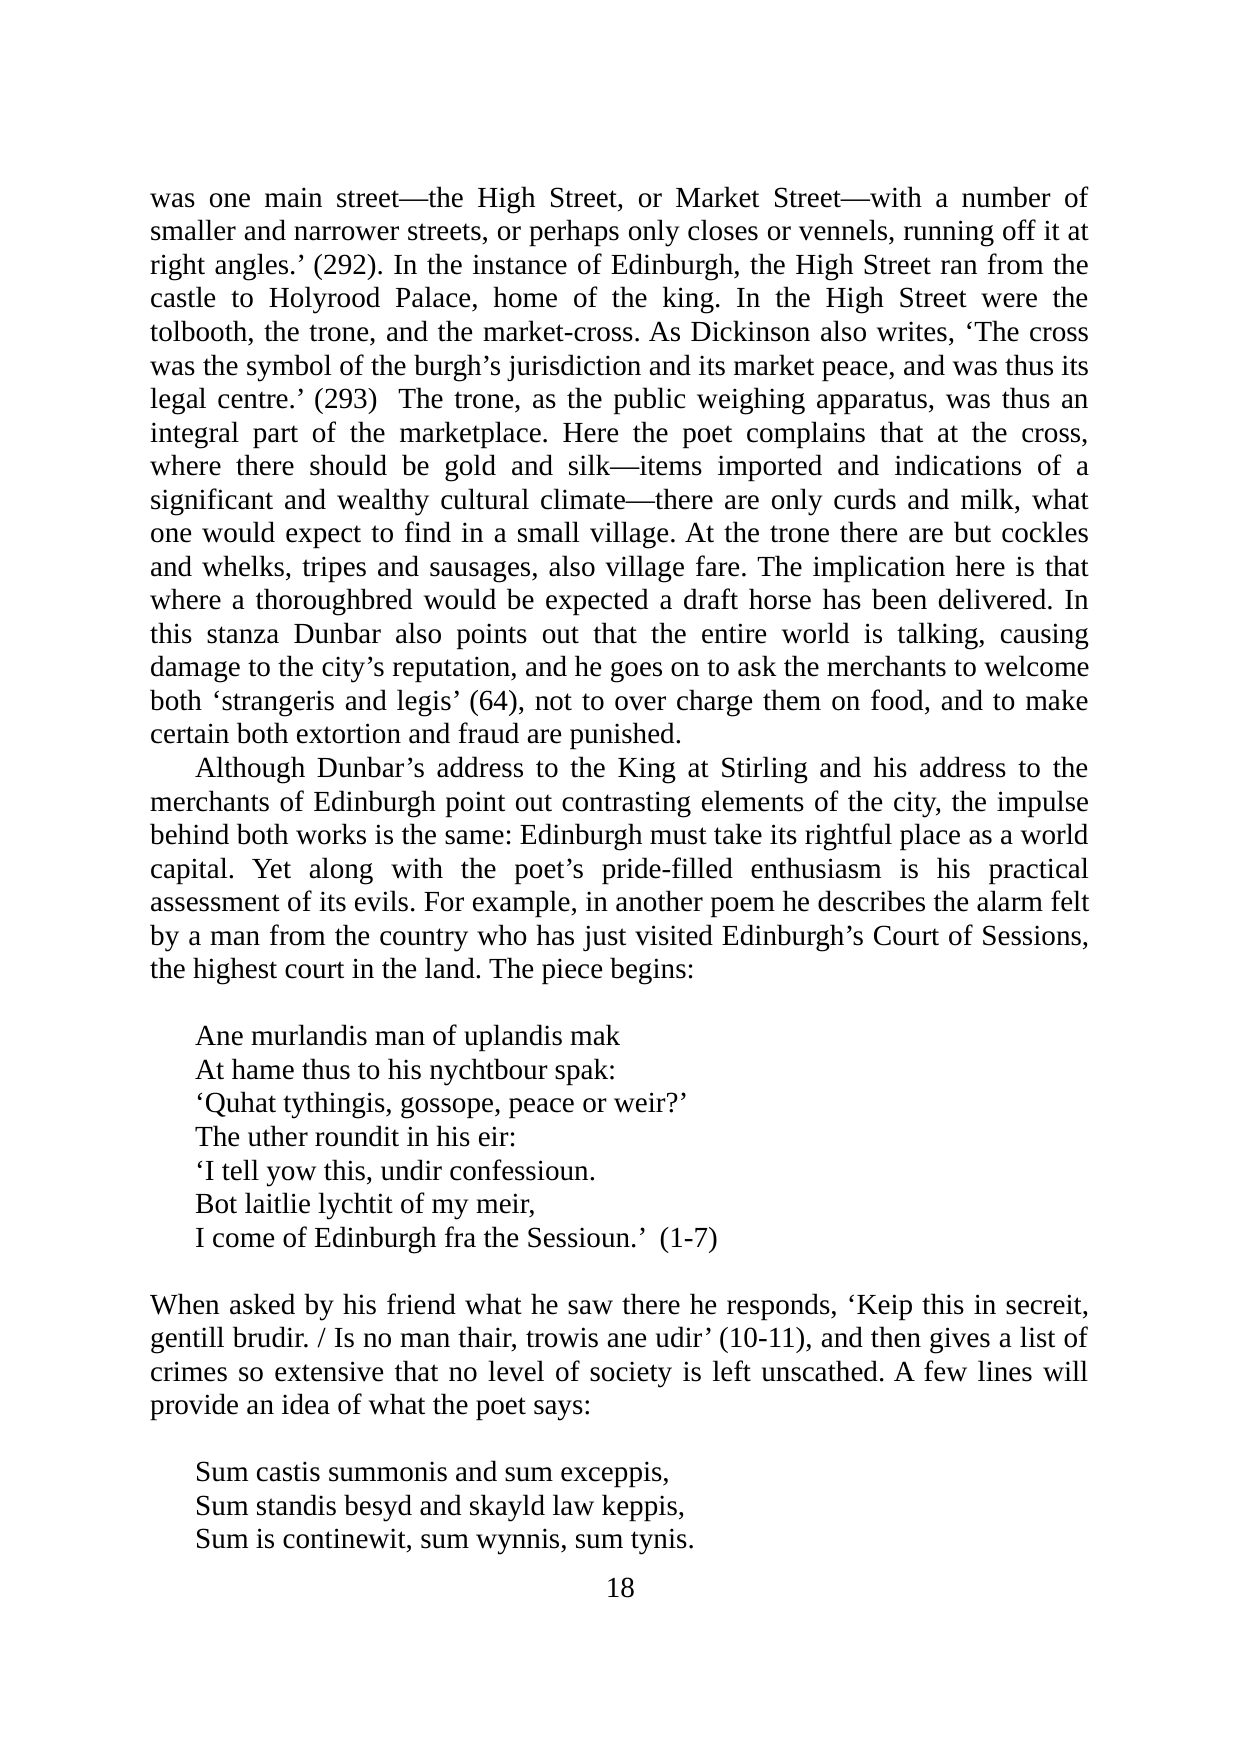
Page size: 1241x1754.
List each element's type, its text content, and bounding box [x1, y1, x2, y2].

text ‘I tell yow this, undir confessioun. [150, 1153, 1090, 1186]
text Bot laitlie lychtit of my meir, [150, 1186, 1090, 1220]
text The uther roundit in his eir: [150, 1119, 1090, 1153]
text Ane murlandis man of uplandis mak [150, 1018, 1090, 1052]
text Sum is continewit, sum wynnis, sum tynis. [150, 1522, 1090, 1555]
text When asked by his friend what he saw there he responds, ‘Keip this in secreit, gentill brudir. / Is no man thair, trowis ane udir’ (10-11), and then gives a list of crimes so extensive that no level of society is left unscathed. A few lines will provide an idea of what the poet says: [150, 1287, 1090, 1421]
text was one main street—the High Street, or Market Street—with a number of smaller and narrower streets, or perhaps only closes or vennels, running off it at right angles.’ (292). In the instance of Edinburgh, the High Street ran from the castle to Holyrood Palace, home of the king. In the High Street were the tolbooth, the trone, and the market-cross. As Dickinson also writes, ‘The cross was the symbol of the burgh’s jurisdiction and its market peace, and was thus its legal centre.’ (293) The trone, as the public weighing apparatus, was thus an integral part of the marketplace. Here the poet complains that at the cross, where there should be gold and silk—items imported and indications of a significant and wealthy cultural climate—there are only curds and milk, what one would expect to find in a small village. At the trone there are but cockles and whelks, tripes and sausages, also village fare. The implication here is that where a thoroughbred would be expected a draft horse has been delivered. In this stanza Dunbar also points out that the entire world is talking, causing damage to the city’s reputation, and he goes on to ask the merchants to welcome both ‘strangeris and legis’ (64), not to over charge them on food, and to make certain both extortion and fraud are punished. [150, 180, 1090, 750]
text Sum castis summonis and sum exceppis, [150, 1454, 1090, 1488]
text ‘Quhat tythingis, gossope, peace or weir?’ [150, 1086, 1090, 1119]
text Sum standis besyd and skayld law keppis, [150, 1488, 1090, 1522]
text I come of Edinburgh fra the Sessioun.’ (1-7) [150, 1220, 1090, 1253]
text Although Dunbar’s address to the King at Stirling and his address to the merchants of Edinburgh point out contrasting elements of the city, the impulse behind both works is the same: Edinburgh must take its rightful place as a world capital. Yet along with the poet’s pride-filled enthusiasm is his practical assessment of its evils. For example, in another poem he describes the alarm felt by a man from the country who has just visited Edinburgh’s Court of Sessions, the highest court in the land. The piece begins: [150, 750, 1090, 985]
text At hame thus to his nychtbour spak: [150, 1052, 1090, 1086]
